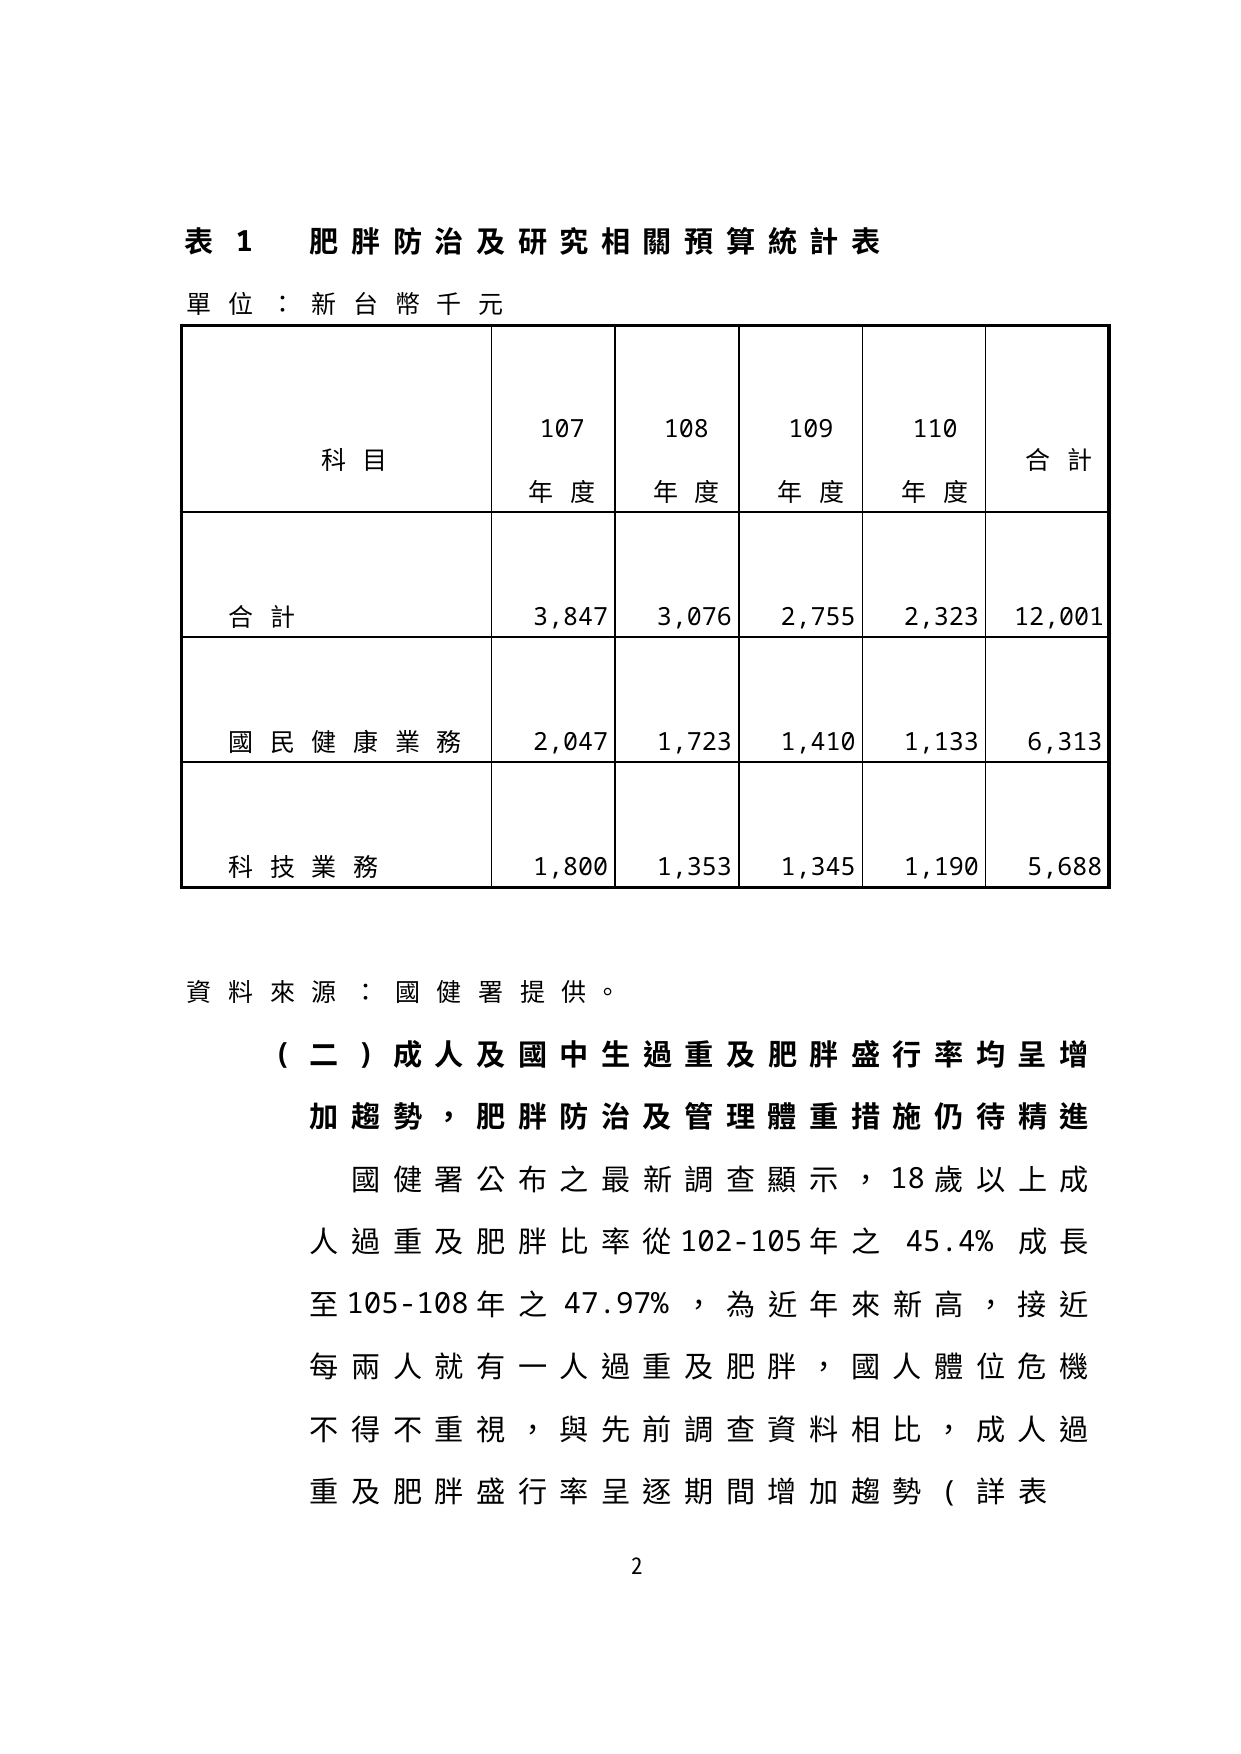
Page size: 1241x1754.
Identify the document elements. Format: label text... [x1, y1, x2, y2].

table_cell 2,047 [492, 638, 614, 761]
table_cell 3,847 [492, 513, 614, 636]
text 表1 肥胖防治及研究相關預算統計表 單位：新台幣千元 [178, 198, 1106, 323]
table_cell 2,755 [740, 513, 862, 636]
table_cell 1,800 [492, 763, 614, 886]
table_cell 5,688 [986, 763, 1107, 886]
text 資料來源：國健署提供。 [178, 948, 1095, 1011]
table_cell 6,313 [986, 638, 1107, 761]
table_header 110年度 [863, 327, 985, 511]
table_cell 1,410 [740, 638, 862, 761]
table_cell 12,001 [986, 513, 1107, 636]
table_cell 2,323 [863, 513, 985, 636]
table_header 科目 [183, 327, 491, 511]
table_cell 國民健康業務 [183, 638, 491, 761]
table_cell 1,345 [740, 763, 862, 886]
table_header 108年度 [616, 327, 738, 511]
table_cell 合計 [183, 513, 491, 636]
table_header 合計 [986, 327, 1107, 511]
text 國健署公布之最新調查顯示，18歲以上成人過重及肥胖比率從102-105年之45.4%成長至105-108年之47.97%，為近年來新高，接近每兩人就有一人過重及肥胖，國人體位危機不得不重視，與先前調查資料相比，成人過重及肥胖盛行率呈逐期間增加趨勢(詳表2)，且大致隨年齡增長而增加；以健康促進統計年報統計之105-108年18歲以上人口體位分布資料為例，65歲以上之族群57.5%最高，其次依序為55-64歲52.8%及35-44歲51.1%。 [267, 1136, 1095, 1511]
table_cell 科技業務 [183, 763, 491, 886]
table_cell 1,190 [863, 763, 985, 886]
table_header 109年度 [740, 327, 862, 511]
table_header 107年度 [492, 327, 614, 511]
table_cell 3,076 [616, 513, 738, 636]
table_cell 1,133 [863, 638, 985, 761]
text (二)成人及國中生過重及肥胖盛行率均呈增加趨勢，肥胖防治及管理體重措施仍待精進 [237, 1011, 1095, 1136]
table_cell 1,723 [616, 638, 738, 761]
table_cell 1,353 [616, 763, 738, 886]
